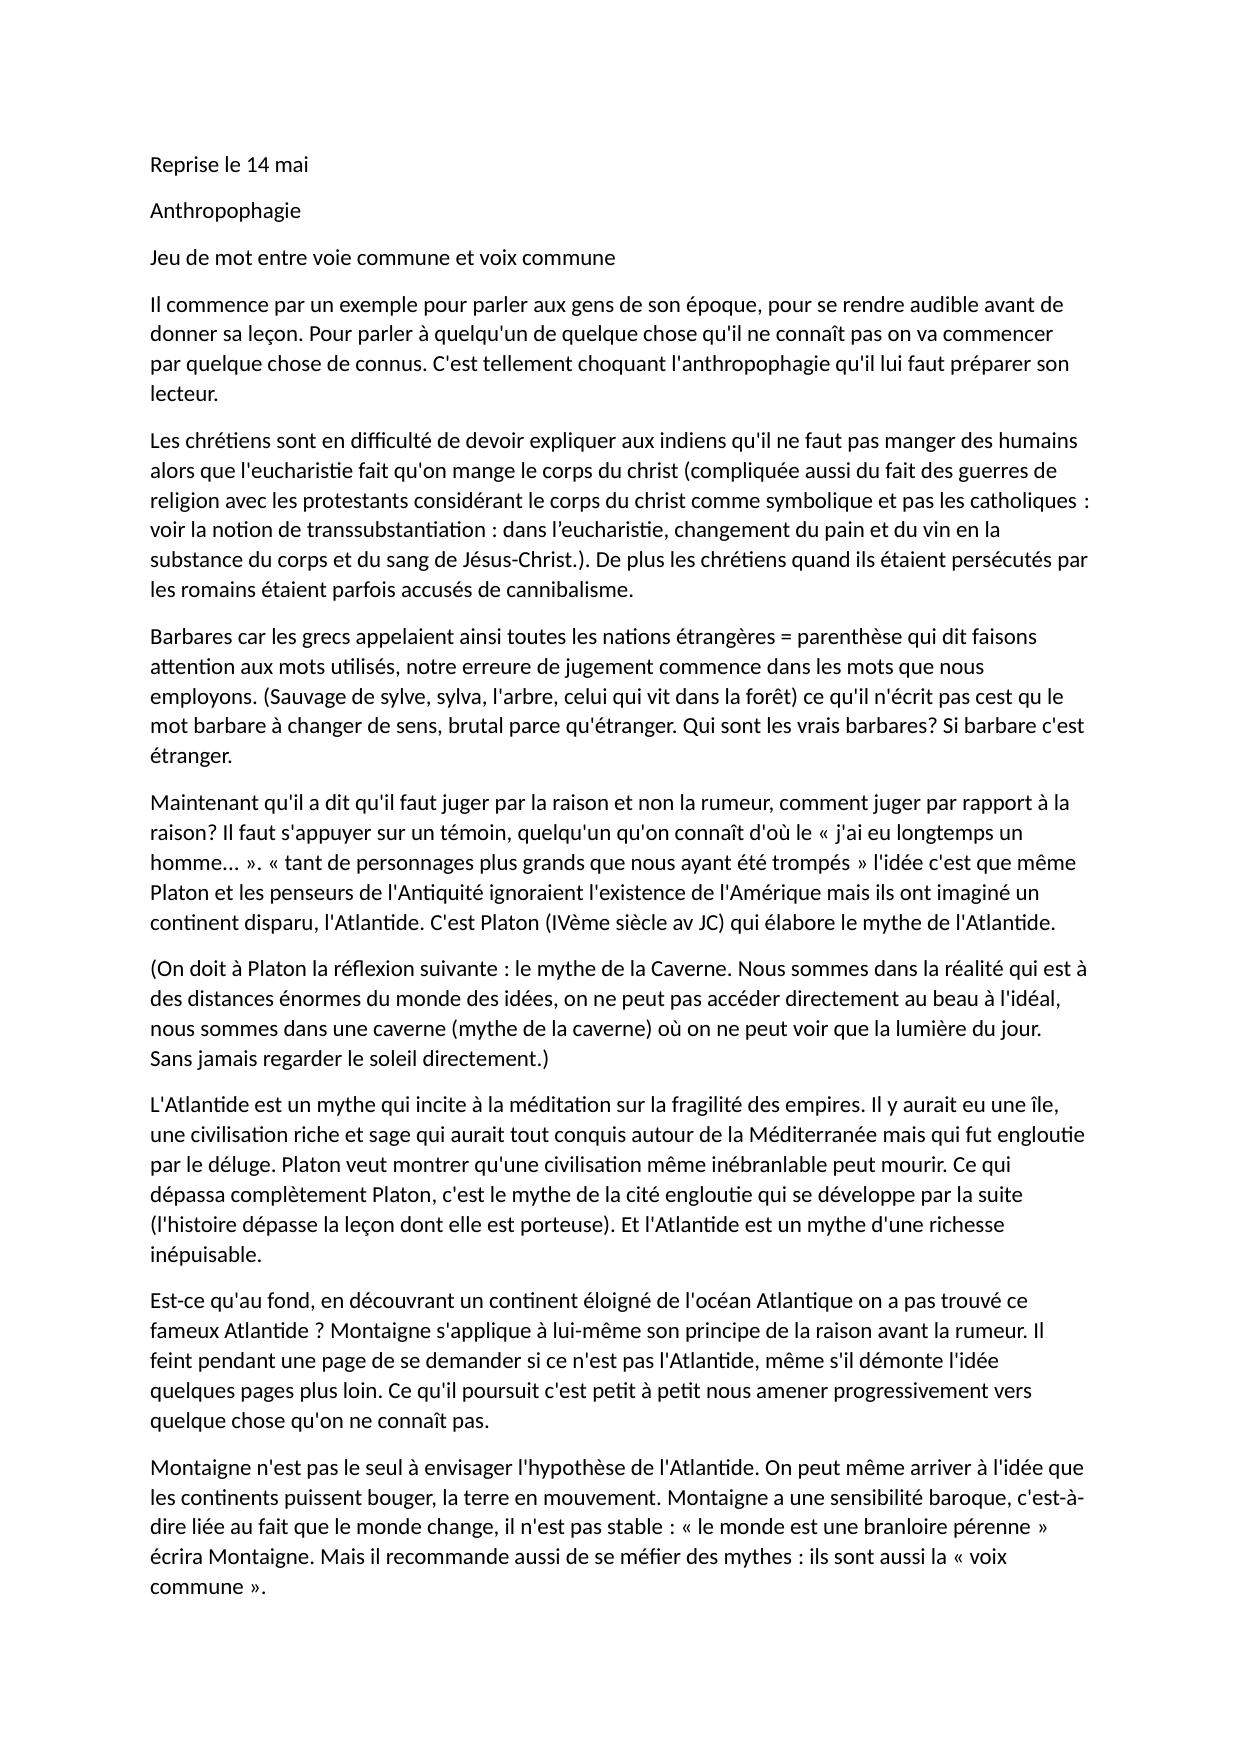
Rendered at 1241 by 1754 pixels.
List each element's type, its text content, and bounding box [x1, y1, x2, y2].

text Maintenant qu'il a dit qu'il faut juger par la raison et non la rumeur, comment juger par rapport à la raison? Il faut s'appuyer sur un témoin, quelqu'un qu'on connaît d'où le « j'ai eu longtemps un homme... ». « tant de personnages plus grands que nous ayant été trompés » l'idée c'est que même Platon et les penseurs de l'Antiquité ignoraient l'existence de l'Amérique mais ils ont imaginé un continent disparu, l'Atlantide. C'est Platon (IVème siècle av JC) qui élabore le mythe de l'Atlantide. [150, 788, 1090, 936]
text L'Atlantide est un mythe qui incite à la méditation sur la fragilité des empires. Il y aurait eu une île, une civilisation riche et sage qui aurait tout conquis autour de la Méditerranée mais qui fut engloutie par le déluge. Platon veut montrer qu'une civilisation même inébranlable peut mourir. Ce qui dépassa complètement Platon, c'est le mythe de la cité engloutie qui se développe par la suite (l'histoire dépasse la leçon dont elle est porteuse). Et l'Atlantide est un mythe d'une richesse inépuisable. [150, 1091, 1090, 1268]
text Il commence par un exemple pour parler aux gens de son époque, pour se rendre audible avant de donner sa leçon. Pour parler à quelqu'un de quelque chose qu'il ne connaît pas on va commencer par quelque chose de connus. C'est tellement choquant l'anthropophagie qu'il lui faut préparer son lecteur. [150, 290, 1090, 407]
text Anthropophagie [150, 197, 1090, 224]
text (On doit à Platon la réflexion suivante : le mythe de la Caverne. Nous sommes dans la réalité qui est à des distances énormes du monde des idées, on ne peut pas accéder directement au beau à l'idéal, nous sommes dans une caverne (mythe de la caverne) où on ne peut voir que la lumière du jour. Sans jamais regarder le soleil directement.) [150, 954, 1090, 1072]
text Jeu de mot entre voie commune et voix commune [150, 243, 1090, 271]
text Montaigne n'est pas le seul à envisager l'hypothèse de l'Atlantide. On peut même arriver à l'idée que les continents puissent bouger, la terre en mouvement. Montaigne a une sensibilité baroque, c'est-à-dire liée au fait que le monde change, il n'est pas stable : « le monde est une branloire pérenne » écrira Montaigne. Mais il recommande aussi de se méfier des mythes : ils sont aussi la « voix commune ». [150, 1453, 1090, 1600]
text Reprise le 14 mai [150, 150, 1090, 178]
text Est-ce qu'au fond, en découvrant un continent éloigné de l'océan Atlantique on a pas trouvé ce fameux Atlantide ? Montaigne s'applique à lui-même son principe de la raison avant la rumeur. Il feint pendant une page de se demander si ce n'est pas l'Atlantide, même s'il démonte l'idée quelques pages plus loin. Ce qu'il poursuit c'est petit à petit nous amener progressivement vers quelque chose qu'on ne connaît pas. [150, 1287, 1090, 1434]
text Les chrétiens sont en difficulté de devoir expliquer aux indiens qu'il ne faut pas manger des humains alors que l'eucharistie fait qu'on mange le corps du christ (compliquée aussi du fait des guerres de religion avec les protestants considérant le corps du christ comme symbolique et pas les catholiques : voir la notion de transsubstantiation : dans l’eucharistie, changement du pain et du vin en la substance du corps et du sang de Jésus-Christ.). De plus les chrétiens quand ils étaient persécutés par les romains étaient parfois accusés de cannibalisme. [150, 426, 1090, 603]
text Barbares car les grecs appelaient ainsi toutes les nations étrangères = parenthèse qui dit faisons attention aux mots utilisés, notre erreure de jugement commence dans les mots que nous employons. (Sauvage de sylve, sylva, l'arbre, celui qui vit dans la forêt) ce qu'il n'écrit pas cest qu le mot barbare à changer de sens, brutal parce qu'étranger. Qui sont les vrais barbares? Si barbare c'est étranger. [150, 622, 1090, 769]
